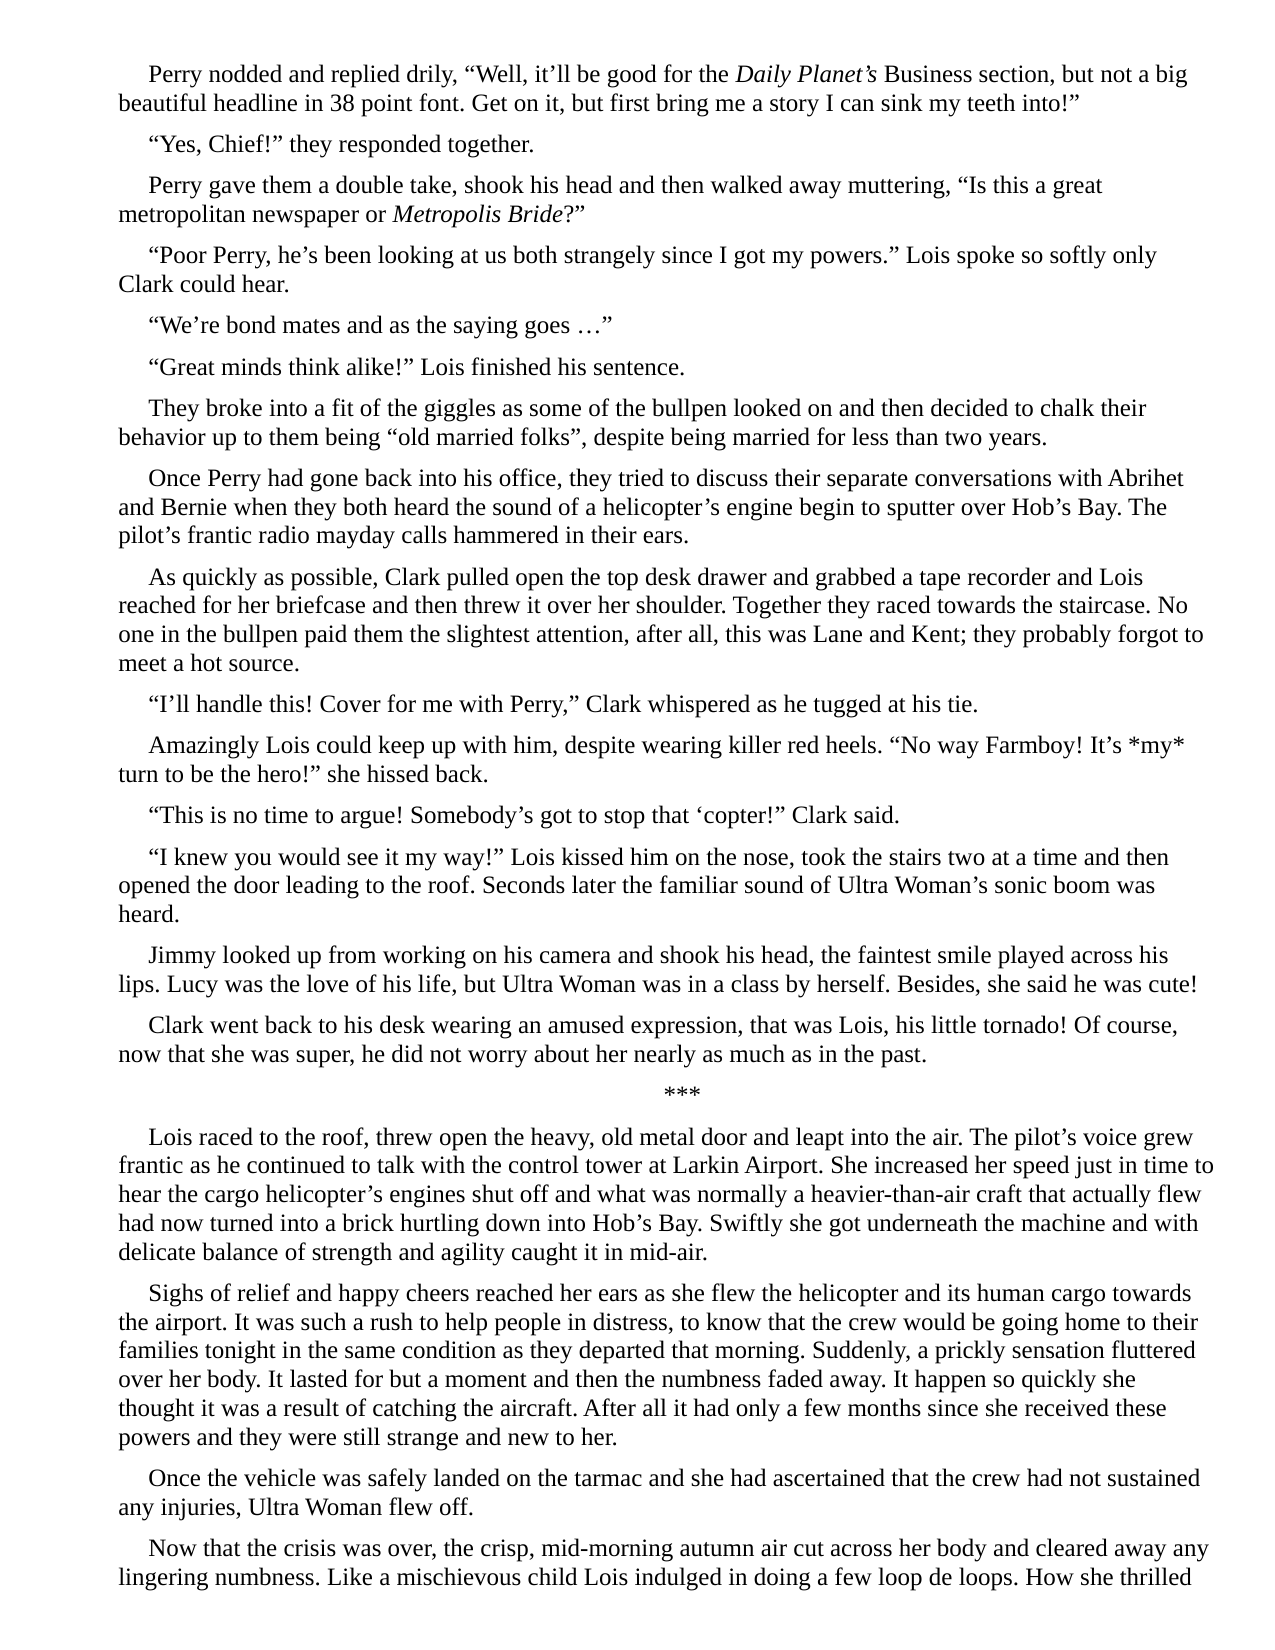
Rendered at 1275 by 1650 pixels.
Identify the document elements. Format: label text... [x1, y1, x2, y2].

text Sighs of relief and happy cheers reached her ears as she flew the helicopter and its human cargo towards the airport. It was such a rush to help people in distress, to know that the crew would be going home to their families tonight in the same condition as they departed that morning. Suddenly, a prickly sensation fluttered over her body. It lasted for but a moment and then the numbness faded away. It happen so quickly she thought it was a result of catching the aircraft. After all it had only a few months since she received these powers and they were still strange and new to her. [118, 1278, 1216, 1450]
text Amazingly Lois could keep up with him, despite wearing killer red heels. “No way Farmboy! It’s *my* turn to be the hero!” she hissed back. [118, 730, 1216, 788]
text Once Perry had gone back into his office, they tried to discuss their separate conversations with Abrihet and Bernie when they both heard the sound of a helicopter’s engine begin to sputter over Hob’s Bay. The pilot’s frantic radio mayday calls hammered in their ears. [118, 463, 1216, 549]
text “This is no time to argue! Somebody’s got to stop that ‘copter!” Clark said. [118, 800, 1216, 829]
text Now that the crisis was over, the crisp, mid-morning autumn air cut across her body and cleared away any lingering numbness. Like a mischievous child Lois indulged in doing a few loop de loops. How she thrilled [118, 1533, 1216, 1590]
text “Great minds think alike!” Lois finished his sentence. [118, 352, 1216, 380]
text Perry nodded and replied drily, “Well, it’ll be good for the Daily Planet’s Business section, but not a big beautiful headline in 38 point font. Get on it, but first bring me a story I can sink my teeth into!” [118, 59, 1216, 117]
text “I’ll handle this! Cover for me with Perry,” Clark whispered as he tugged at his tie. [118, 689, 1216, 718]
text Perry gave them a double take, shook his head and then walked away muttering, “Is this a great metropolitan newspaper or Metropolis Bride?” [118, 170, 1216, 228]
text As quickly as possible, Clark pulled open the top desk drawer and grabbed a tape recorder and Lois reached for her briefcase and then threw it over her shoulder. Together they raced towards the staircase. No one in the bullpen paid them the slightest attention, after all, this was Lane and Kent; they probably forgot to meet a hot source. [118, 562, 1216, 677]
text Clark went back to his desk wearing an amused expression, that was Lois, his little tornado! Of course, now that she was super, he did not worry about her nearly as much as in the past. [118, 1010, 1216, 1068]
text Once the vehicle was safely landed on the tarmac and she had ascertained that the crew had not sustained any injuries, Ultra Woman flew off. [118, 1463, 1216, 1520]
text Lois raced to the roof, threw open the heavy, old metal door and leapt into the air. The pilot’s voice grew frantic as he continued to talk with the control tower at Larkin Airport. She increased her speed just in time to hear the cargo helicopter’s engines shut off and what was normally a heavier-than-air craft that actually flew had now turned into a brick hurtling down into Hob’s Bay. Swiftly she got underneath the machine and with delicate balance of strength and agility caught it in mid-air. [118, 1122, 1216, 1265]
text *** [118, 1080, 1216, 1109]
text “Yes, Chief!” they responded together. [118, 129, 1216, 158]
text Jimmy looked up from working on his camera and shook his head, the faintest smile played across his lips. Lucy was the love of his life, but Ultra Woman was in a class by herself. Besides, she said he was cute! [118, 940, 1216, 998]
text They broke into a fit of the giggles as some of the bullpen looked on and then decided to chalk their behavior up to them being “old married folks”, despite being married for less than two years. [118, 393, 1216, 450]
text “I knew you would see it my way!” Lois kissed him on the nose, took the stairs two at a time and then opened the door leading to the roof. Seconds later the familiar sound of Ultra Woman’s sonic boom was heard. [118, 842, 1216, 928]
text “Poor Perry, he’s been looking at us both strangely since I got my powers.” Lois spoke so softly only Clark could hear. [118, 240, 1216, 298]
text “We’re bond mates and as the saying goes …” [118, 310, 1216, 339]
